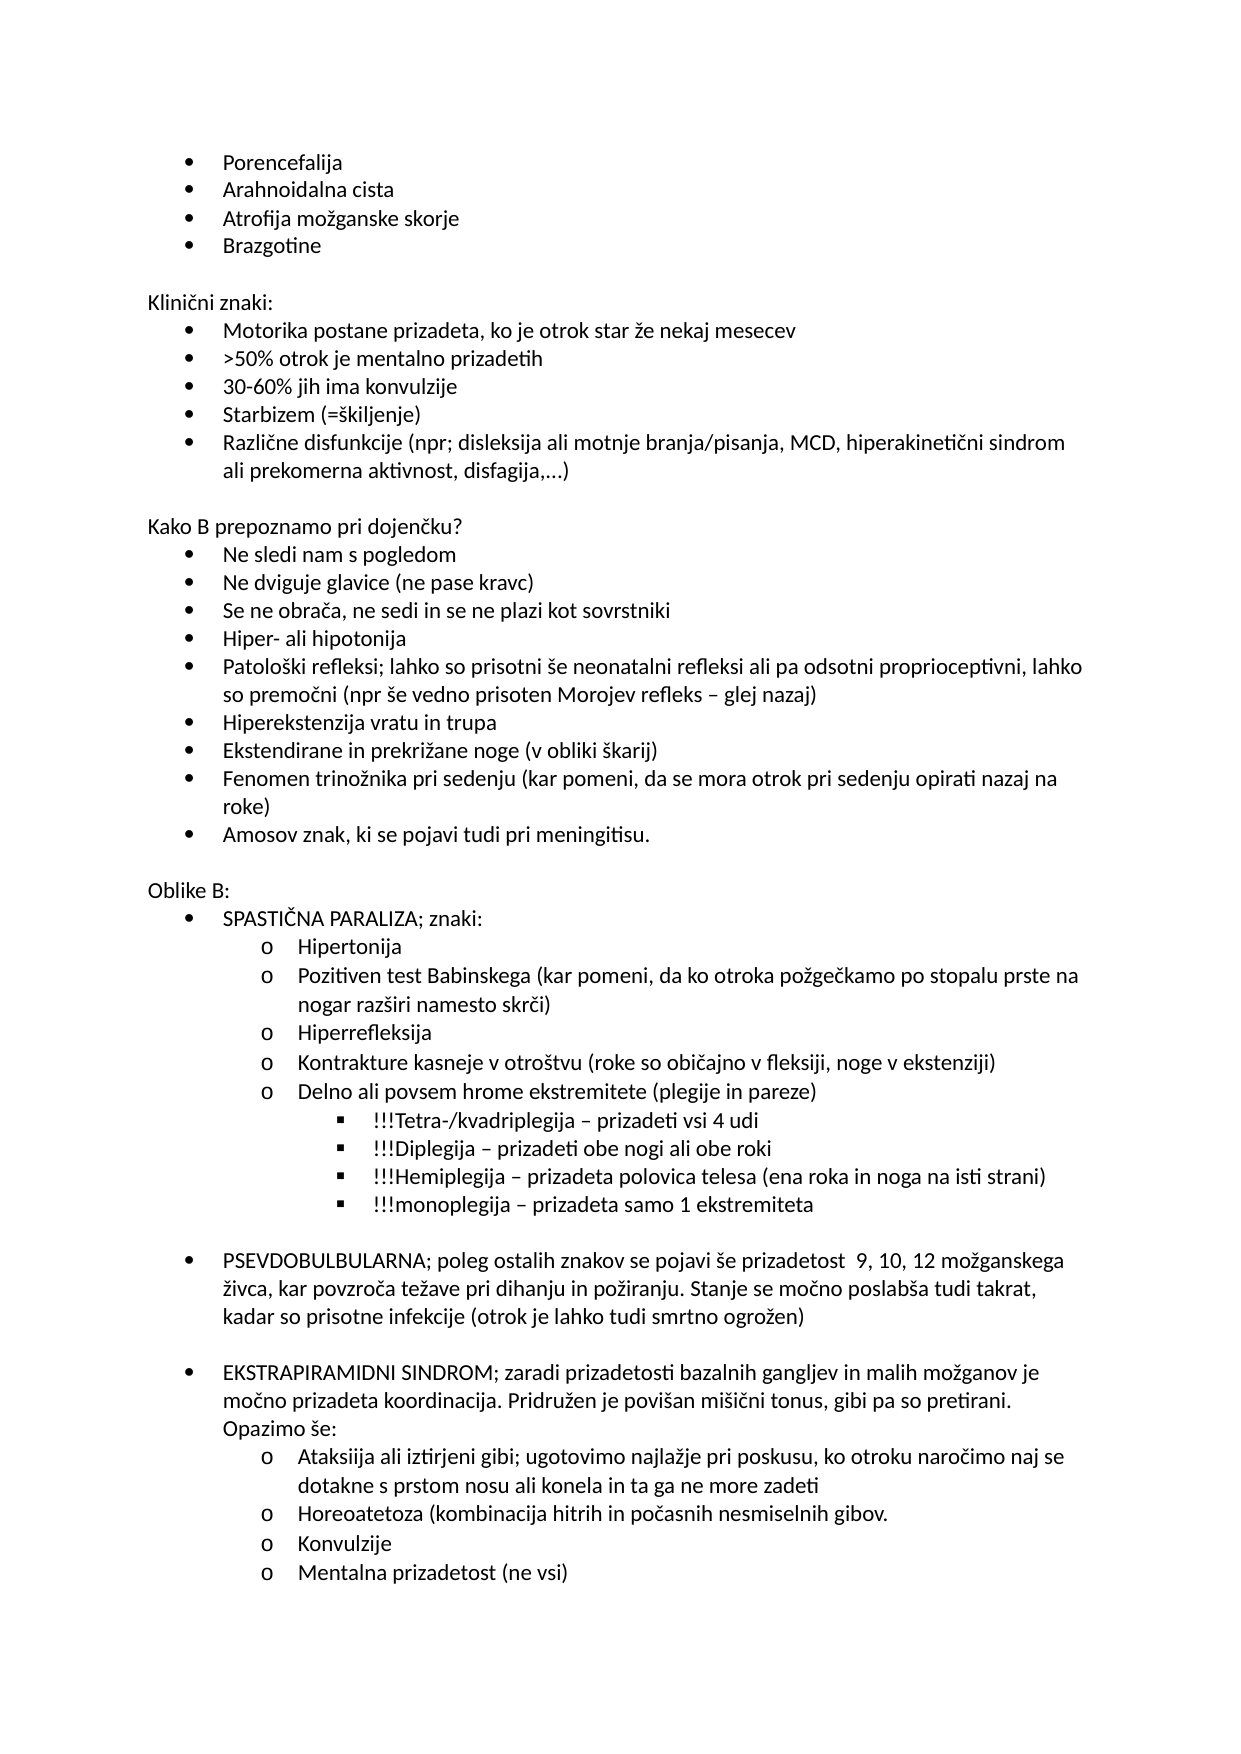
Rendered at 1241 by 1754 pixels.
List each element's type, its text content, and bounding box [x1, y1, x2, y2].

list Ne sledi nam s pogledom [185, 540, 1093, 568]
list Delno ali povsem hrome ekstremitete (plegije in pareze) [260, 1077, 1093, 1106]
text Kako B prepoznamo pri dojenčku? [148, 512, 1093, 540]
list Ataksiija ali iztirjeni gibi; ugotovimo najlažje pri poskusu, ko otroku naročimo naj se dotakne s prstom nosu ali konela in ta ga ne more zadeti [260, 1442, 1093, 1499]
list Pozitiven test Babinskega (kar pomeni, da ko otroka požgečkamo po stopalu prste na nogar razširi namesto skrči) [260, 961, 1093, 1018]
list Hiper- ali hipotonija [185, 624, 1093, 652]
list Arahnoidalna cista [185, 176, 1093, 204]
list !!!monoplegija – prizadeta samo 1 ekstremiteta [335, 1190, 1093, 1218]
list Brazgotine [185, 232, 1093, 260]
list !!!Hemiplegija – prizadeta polovica telesa (ena roka in noga na isti strani) [335, 1162, 1093, 1190]
list Horeoatetoza (kombinacija hitrih in počasnih nesmiselnih gibov. [260, 1499, 1093, 1529]
list 30-60% jih ima konvulzije [185, 372, 1093, 400]
text Oblike B: [148, 876, 1093, 904]
list Fenomen trinožnika pri sedenju (kar pomeni, da se mora otrok pri sedenju opirati nazaj na roke) [185, 764, 1093, 820]
list Motorika postane prizadeta, ko je otrok star že nekaj mesecev [185, 316, 1093, 344]
text Klinični znaki: [148, 288, 1093, 316]
list Ne dviguje glavice (ne pase kravc) [185, 568, 1093, 596]
list !!!Tetra-/kvadriplegija – prizadeti vsi 4 udi [335, 1106, 1093, 1134]
list Amosov znak, ki se pojavi tudi pri meningitisu. [185, 820, 1093, 848]
list Hipertonija [260, 932, 1093, 961]
list >50% otrok je mentalno prizadetih [185, 344, 1093, 372]
list Konvulzije [260, 1529, 1093, 1558]
list Kontrakture kasneje v otroštvu (roke so običajno v fleksiji, noge v ekstenziji) [260, 1048, 1093, 1077]
list Porencefalija [185, 148, 1093, 176]
list Hiperrefleksija [260, 1018, 1093, 1048]
list Se ne obrača, ne sedi in se ne plazi kot sovrstniki [185, 596, 1093, 624]
list Različne disfunkcije (npr; disleksija ali motnje branja/pisanja, MCD, hiperakinetični sindrom ali prekomerna aktivnost, disfagija,...) [185, 428, 1093, 484]
list Mentalna prizadetost (ne vsi) [260, 1558, 1093, 1587]
list PSEVDOBULBULARNA; poleg ostalih znakov se pojavi še prizadetost 9, 10, 12 možganskega živca, kar povzroča težave pri dihanju in požiranju. Stanje se močno poslabša tudi takrat, kadar so prisotne infekcije (otrok je lahko tudi smrtno ogrožen) [185, 1246, 1093, 1330]
list SPASTIČNA PARALIZA; znaki: [185, 904, 1093, 932]
list Patološki refleksi; lahko so prisotni še neonatalni refleksi ali pa odsotni proprioceptivni, lahko so premočni (npr še vedno prisoten Morojev refleks – glej nazaj) [185, 652, 1093, 708]
list Hiperekstenzija vratu in trupa [185, 708, 1093, 736]
list !!!Diplegija – prizadeti obe nogi ali obe roki [335, 1134, 1093, 1162]
list Starbizem (=škiljenje) [185, 400, 1093, 428]
list Atrofija možganske skorje [185, 204, 1093, 232]
list EKSTRAPIRAMIDNI SINDROM; zaradi prizadetosti bazalnih gangljev in malih možganov je močno prizadeta koordinacija. Pridružen je povišan mišični tonus, gibi pa so pretirani. Opazimo še: [185, 1358, 1093, 1442]
list Ekstendirane in prekrižane noge (v obliki škarij) [185, 736, 1093, 764]
